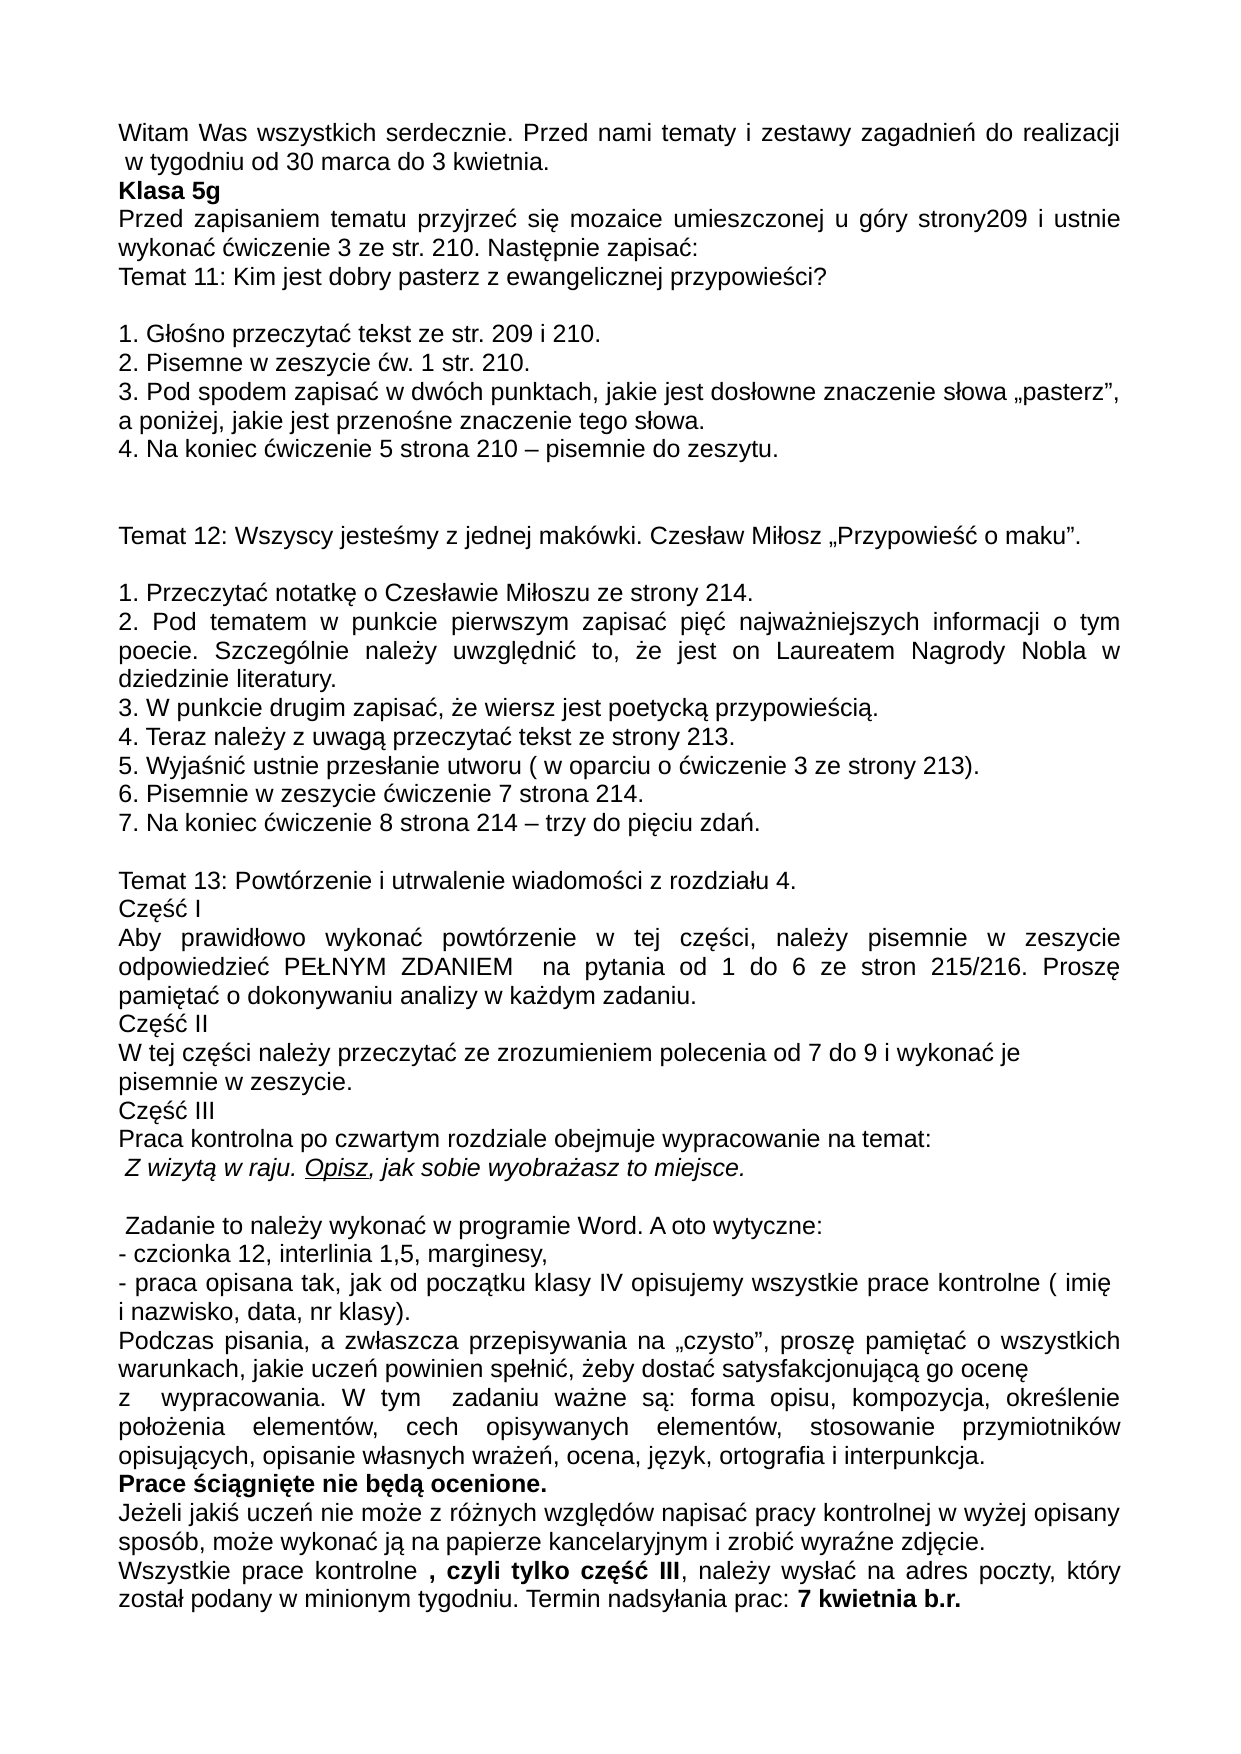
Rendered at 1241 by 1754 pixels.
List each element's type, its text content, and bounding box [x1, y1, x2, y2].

text Temat 11: Kim jest dobry pasterz z ewangelicznej przypowieści? [118, 262, 1122, 291]
text Zadanie to należy wykonać w programie Word. A oto wytyczne: [118, 1211, 1122, 1239]
text 3. W punkcie drugim zapisać, że wiersz jest poetycką przypowieścią. [118, 693, 1122, 722]
text 3. Pod spodem zapisać w dwóch punktach, jakie jest dosłowne znaczenie słowa „pasterz”, a poniżej, jakie jest przenośne znaczenie tego słowa. [118, 377, 1122, 434]
text Temat 13: Powtórzenie i utrwalenie wiadomości z rozdziału 4. [118, 866, 1122, 894]
text z wypracowania. W tym zadaniu ważne są: forma opisu, kompozycja, określenie położenia elementów, cech opisywanych elementów, stosowanie przymiotników opisujących, opisanie własnych wrażeń, ocena, język, ortografia i interpunkcja. [118, 1383, 1122, 1469]
text Wszystkie prace kontrolne , czyli tylko część III, należy wysłać na adres poczty, który został podany w minionym tygodniu. Termin nadsyłania prac: 7 kwietnia b.r. [118, 1556, 1122, 1613]
text Aby prawidłowo wykonać powtórzenie w tej części, należy pisemnie w zeszycie odpowiedzieć PEŁNYM ZDANIEM na pytania od 1 do 6 ze stron 215/216. Proszę pamiętać o dokonywaniu analizy w każdym zadaniu. [118, 923, 1122, 1009]
text 6. Pisemnie w zeszycie ćwiczenie 7 strona 214. [118, 779, 1122, 808]
text Prace ściągnięte nie będą ocenione. [118, 1469, 1122, 1498]
text - czcionka 12, interlinia 1,5, marginesy, [118, 1239, 1122, 1268]
text Podczas pisania, a zwłaszcza przepisywania na „czysto”, proszę pamiętać o wszystkich warunkach, jakie uczeń powinien spełnić, żeby dostać satysfakcjonującą go ocenę [118, 1326, 1122, 1383]
text 2. Pod tematem w punkcie pierwszym zapisać pięć najważniejszych informacji o tym poecie. Szczególnie należy uwzględnić to, że jest on Laureatem Nagrody Nobla w dziedzinie literatury. [118, 607, 1122, 693]
text 7. Na koniec ćwiczenie 8 strona 214 – trzy do pięciu zdań. [118, 808, 1122, 837]
text 5. Wyjaśnić ustnie przesłanie utworu ( w oparciu o ćwiczenie 3 ze strony 213). [118, 751, 1122, 779]
text 4. Teraz należy z uwagą przeczytać tekst ze strony 213. [118, 722, 1122, 751]
text Część III [118, 1096, 1122, 1124]
text - praca opisana tak, jak od początku klasy IV opisujemy wszystkie prace kontrolne ( imię i nazwisko, data, nr klasy). [118, 1268, 1122, 1326]
text Praca kontrolna po czwartym rozdziale obejmuje wypracowanie na temat: [118, 1124, 1122, 1153]
text 4. Na koniec ćwiczenie 5 strona 210 – pisemnie do zeszytu. [118, 434, 1122, 463]
text Jeżeli jakiś uczeń nie może z różnych względów napisać pracy kontrolnej w wyżej opisany sposób, może wykonać ją na papierze kancelaryjnym i zrobić wyraźne zdjęcie. [118, 1498, 1122, 1556]
text Witam Was wszystkich serdecznie. Przed nami tematy i zestawy zagadnień do realizacji w tygodniu od 30 marca do 3 kwietnia. [118, 118, 1122, 176]
text Przed zapisaniem tematu przyjrzeć się mozaice umieszczonej u góry strony209 i ustnie wykonać ćwiczenie 3 ze str. 210. Następnie zapisać: [118, 204, 1122, 262]
text Z wizytą w raju. Opisz, jak sobie wyobrażasz to miejsce. [118, 1153, 1122, 1182]
text Klasa 5g [118, 176, 1122, 204]
text 2. Pisemne w zeszycie ćw. 1 str. 210. [118, 348, 1122, 377]
text Część II W tej części należy przeczytać ze zrozumieniem polecenia od 7 do 9 i wykonać je pisemnie w zeszycie. [118, 1009, 1122, 1096]
text Część I [118, 894, 1122, 923]
text 1. Głośno przeczytać tekst ze str. 209 i 210. [118, 319, 1122, 348]
text 1. Przeczytać notatkę o Czesławie Miłoszu ze strony 214. [118, 578, 1122, 607]
text Temat 12: Wszyscy jesteśmy z jednej makówki. Czesław Miłosz „Przypowieść o maku”. [118, 521, 1122, 549]
